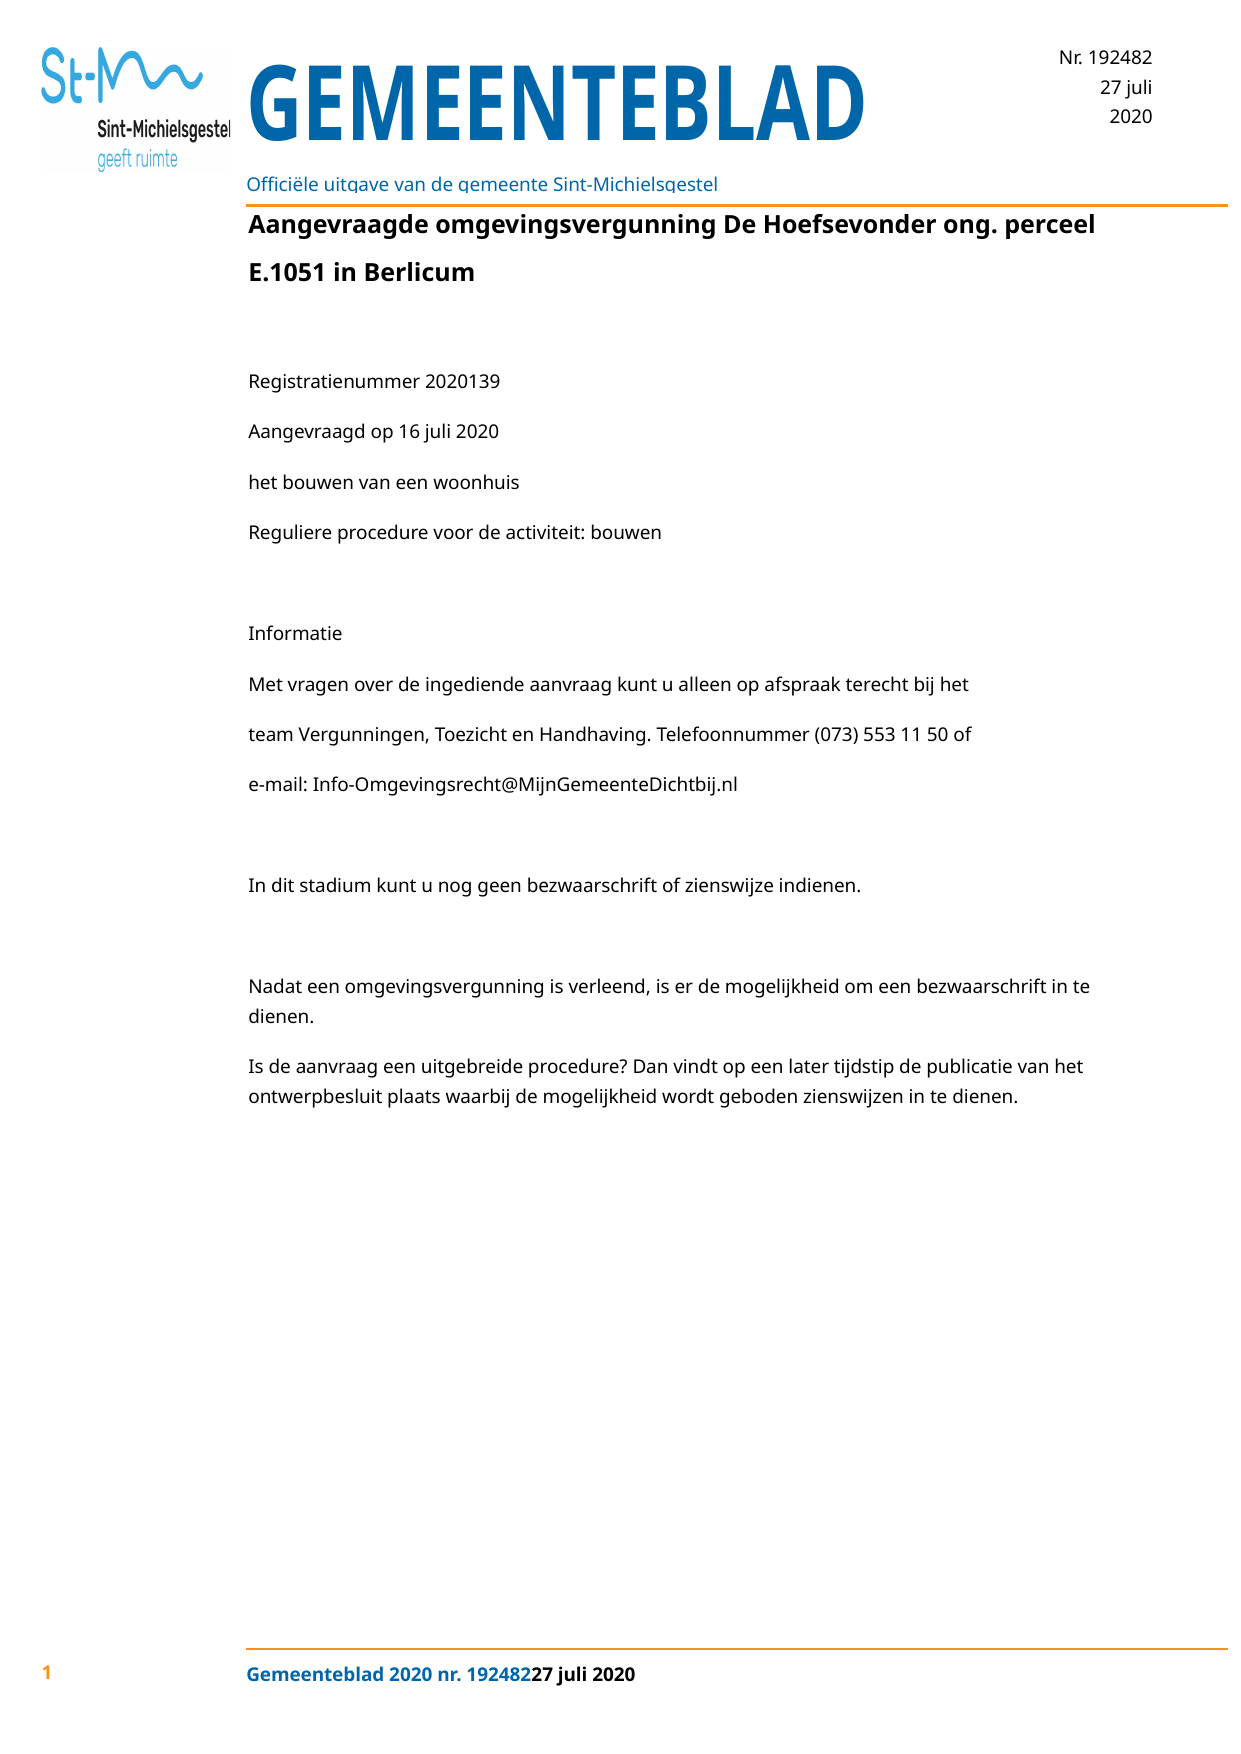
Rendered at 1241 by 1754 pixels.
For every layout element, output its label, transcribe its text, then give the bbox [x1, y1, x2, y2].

text Met vragen over de ingediende aanvraag kunt u alleen op afspraak terecht bij het [248, 671, 1152, 697]
text Aangevraagd op 16 juli 2020 [248, 419, 1152, 444]
text Informatie [248, 620, 1152, 646]
text Aangevraagde omgevingsvergunning De Hoefsevonder ong. perceel E.1051 in Berlicum [248, 207, 1152, 288]
text e-mail: Info-Omgevingsrecht@MijnGemeenteDichtbij.nl [248, 772, 1152, 797]
picture [41, 47, 231, 172]
text In dit stadium kunt u nog geen bezwaarschrift of zienswijze indienen. [248, 872, 1152, 898]
text team Vergunningen, Toezicht en Handhaving. Telefoonnummer (073) 553 11 50 of [248, 721, 1152, 747]
text Is de aanvraag een uitgebreide procedure? Dan vindt op een later tijdstip de publicatie van het ontwerpbesluit plaats waarbij de mogelijkheid wordt geboden zienswijzen in te dienen. [248, 1053, 1152, 1109]
text het bouwen van een woonhuis [248, 469, 1152, 495]
text Reguliere procedure voor de activiteit: bouwen [248, 519, 1152, 545]
text Registratienummer 2020139 [248, 368, 1152, 394]
text Nadat een omgevingsvergunning is verleend, is er de mogelijkheid om een bezwaarschrift in te dienen. [248, 973, 1152, 1029]
